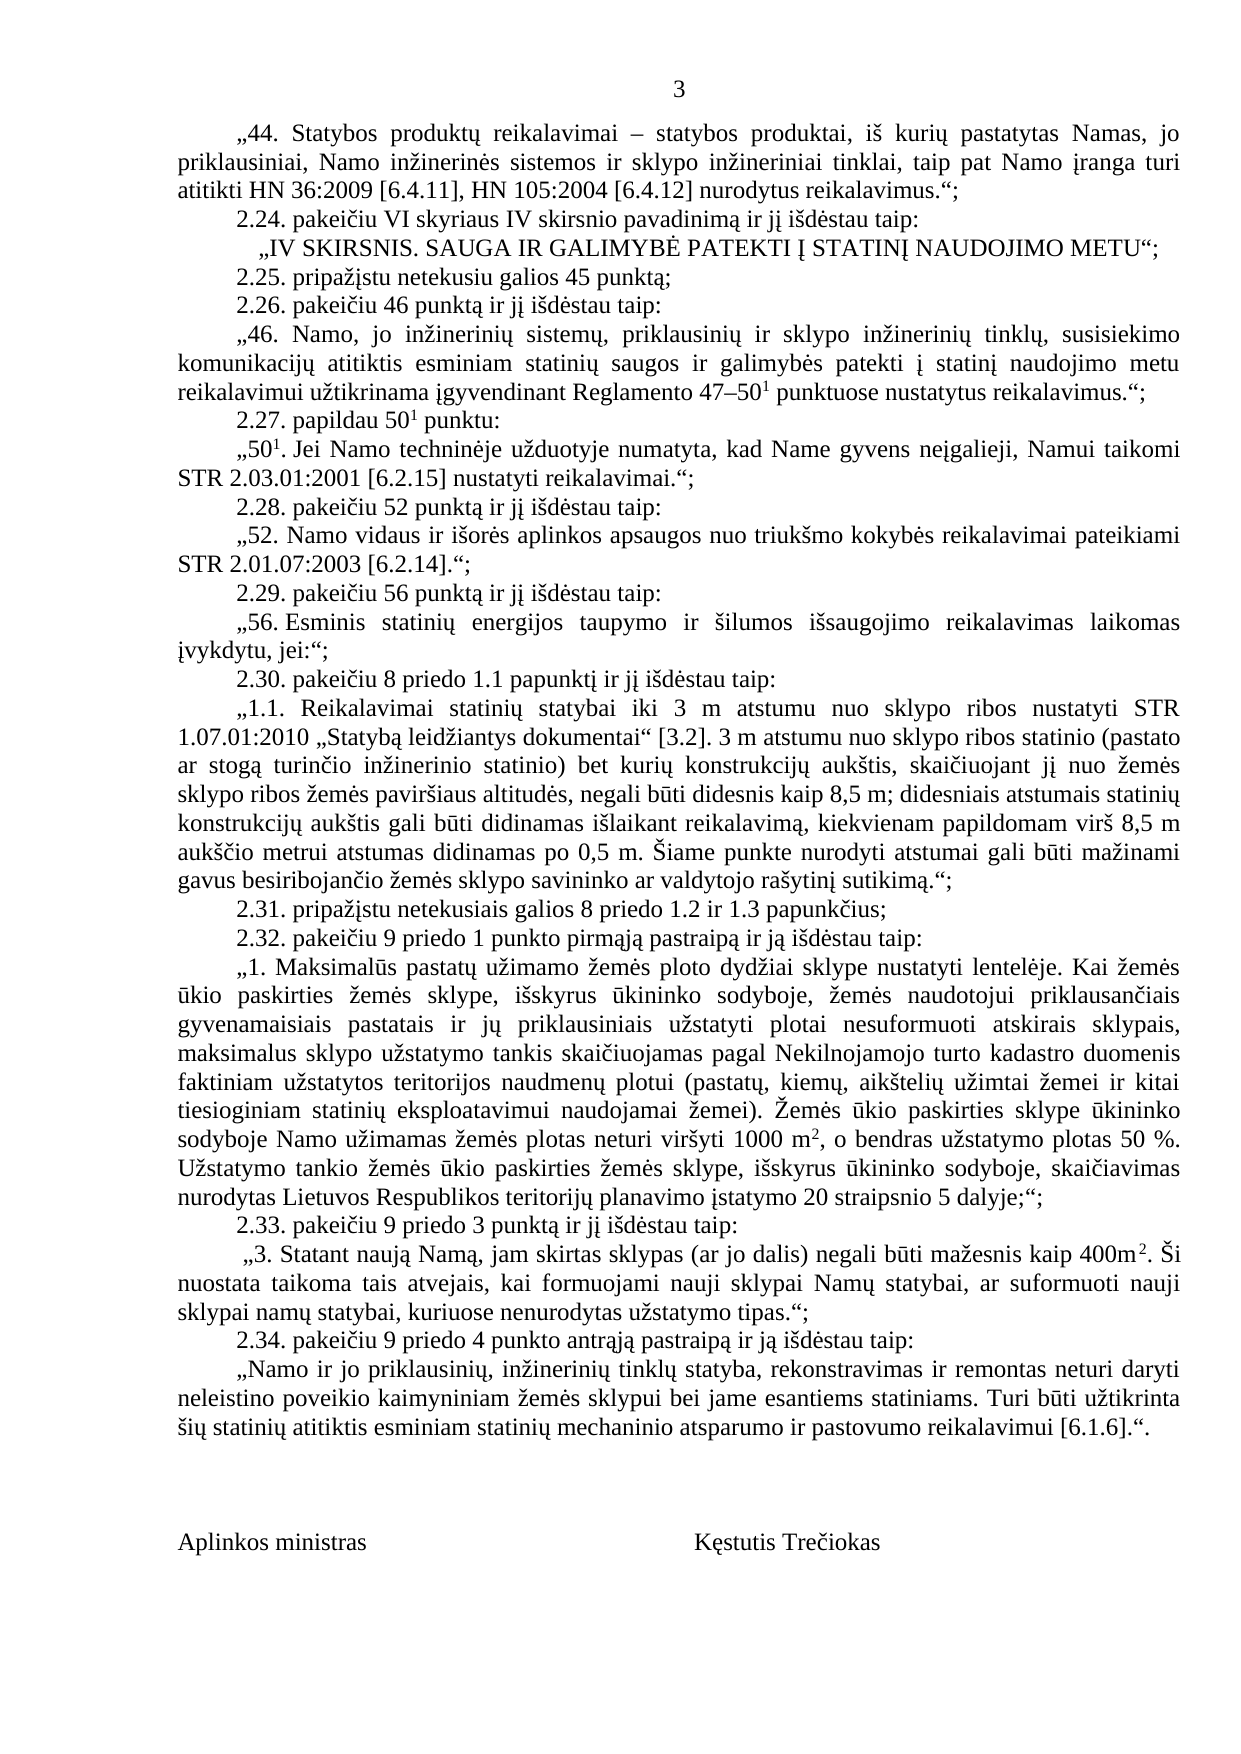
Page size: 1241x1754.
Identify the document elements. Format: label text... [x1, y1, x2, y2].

text 2.25. pripažįstu netekusiu galios 45 punktą; [177, 262, 1181, 291]
text „3. Statant naują Namą, jam skirtas sklypas (ar jo dalis) negali būti mažesnis kaip 400m2. Ši nuostata taikoma tais atvejais, kai formuojami nauji sklypai Namų statybai, ar suformuoti nauji sklypai namų statybai, kuriuose nenurodytas užstatymo tipas.“; [177, 1239, 1181, 1326]
text 2.34. pakeičiu 9 priedo 4 punkto antrąją pastraipą ir ją išdėstau taip: [177, 1326, 1181, 1354]
text „501. Jei Namo techninėje užduotyje numatyta, kad Name gyvens neįgalieji, Namui taikomi STR 2.03.01:2001 [6.2.15] nustatyti reikalavimai.“; [177, 434, 1181, 492]
text „IV SKIRSNIS. SAUGA IR GALIMYBĖ PATEKTI Į STATINĮ NAUDOJIMO METU“; [177, 233, 1181, 262]
text 2.31. pripažįstu netekusiais galios 8 priedo 1.2 ir 1.3 papunkčius; [177, 894, 1181, 923]
text „46. Namo, jo inžinerinių sistemų, priklausinių ir sklypo inžinerinių tinklų, susisiekimo komunikacijų atitiktis esminiam statinių saugos ir galimybės patekti į statinį naudojimo metu reikalavimui užtikrinama įgyvendinant Reglamento 47–501 punktuose nustatytus reikalavimus.“; [177, 319, 1181, 406]
text Aplinkos ministras Kęstutis Trečiokas [177, 1527, 1181, 1556]
text 2.27. papildau 501 punktu: [177, 406, 1181, 434]
text 2.32. pakeičiu 9 priedo 1 punkto pirmąją pastraipą ir ją išdėstau taip: [177, 923, 1181, 952]
text 2.28. pakeičiu 52 punktą ir jį išdėstau taip: [177, 492, 1181, 521]
text „56. Esminis statinių energijos taupymo ir šilumos išsaugojimo reikalavimas laikomas įvykdytu, jei:“; [177, 607, 1181, 664]
text „1. Maksimalūs pastatų užimamo žemės ploto dydžiai sklype nustatyti lentelėje. Kai žemės ūkio paskirties žemės sklype, išskyrus ūkininko sodyboje, žemės naudotojui priklausančiais gyvenamaisiais pastatais ir jų priklausiniais užstatyti plotai nesuformuoti atskirais sklypais, maksimalus sklypo užstatymo tankis skaičiuojamas pagal Nekilnojamojo turto kadastro duomenis faktiniam užstatytos teritorijos naudmenų plotui (pastatų, kiemų, aikštelių užimtai žemei ir kitai tiesioginiam statinių eksploatavimui naudojamai žemei). Žemės ūkio paskirties sklype ūkininko sodyboje Namo užimamas žemės plotas neturi viršyti 1000 m2, o bendras užstatymo plotas 50 %. Užstatymo tankio žemės ūkio paskirties žemės sklype, išskyrus ūkininko sodyboje, skaičiavimas nurodytas Lietuvos Respublikos teritorijų planavimo įstatymo 20 straipsnio 5 dalyje;“; [177, 952, 1181, 1211]
text 2.33. pakeičiu 9 priedo 3 punktą ir jį išdėstau taip: [177, 1211, 1181, 1239]
text 2.24. pakeičiu VI skyriaus IV skirsnio pavadinimą ir jį išdėstau taip: [177, 204, 1181, 233]
text „Namo ir jo priklausinių, inžinerinių tinklų statyba, rekonstravimas ir remontas neturi daryti neleistino poveikio kaimyniniam žemės sklypui bei jame esantiems statiniams. Turi būti užtikrinta šių statinių atitiktis esminiam statinių mechaninio atsparumo ir pastovumo reikalavimui [6.1.6].“. [177, 1354, 1181, 1441]
text 2.26. pakeičiu 46 punktą ir jį išdėstau taip: [177, 291, 1181, 319]
text „44. Statybos produktų reikalavimai – statybos produktai, iš kurių pastatytas Namas, jo priklausiniai, Namo inžinerinės sistemos ir sklypo inžineriniai tinklai, taip pat Namo įranga turi atitikti HN 36:2009 [6.4.11], HN 105:2004 [6.4.12] nurodytus reikalavimus.“; [177, 118, 1181, 204]
text 2.29. pakeičiu 56 punktą ir jį išdėstau taip: [177, 578, 1181, 607]
text „52. Namo vidaus ir išorės aplinkos apsaugos nuo triukšmo kokybės reikalavimai pateikiami STR 2.01.07:2003 [6.2.14].“; [177, 521, 1181, 578]
text „1.1. Reikalavimai statinių statybai iki 3 m atstumu nuo sklypo ribos nustatyti STR 1.07.01:2010 „Statybą leidžiantys dokumentai“ [3.2]. 3 m atstumu nuo sklypo ribos statinio (pastato ar stogą turinčio inžinerinio statinio) bet kurių konstrukcijų aukštis, skaičiuojant jį nuo žemės sklypo ribos žemės paviršiaus altitudės, negali būti didesnis kaip 8,5 m; didesniais atstumais statinių konstrukcijų aukštis gali būti didinamas išlaikant reikalavimą, kiekvienam papildomam virš 8,5 m aukščio metrui atstumas didinamas po 0,5 m. Šiame punkte nurodyti atstumai gali būti mažinami gavus besiribojančio žemės sklypo savininko ar valdytojo rašytinį sutikimą.“; [177, 693, 1181, 894]
text 2.30. pakeičiu 8 priedo 1.1 papunktį ir jį išdėstau taip: [177, 664, 1181, 693]
